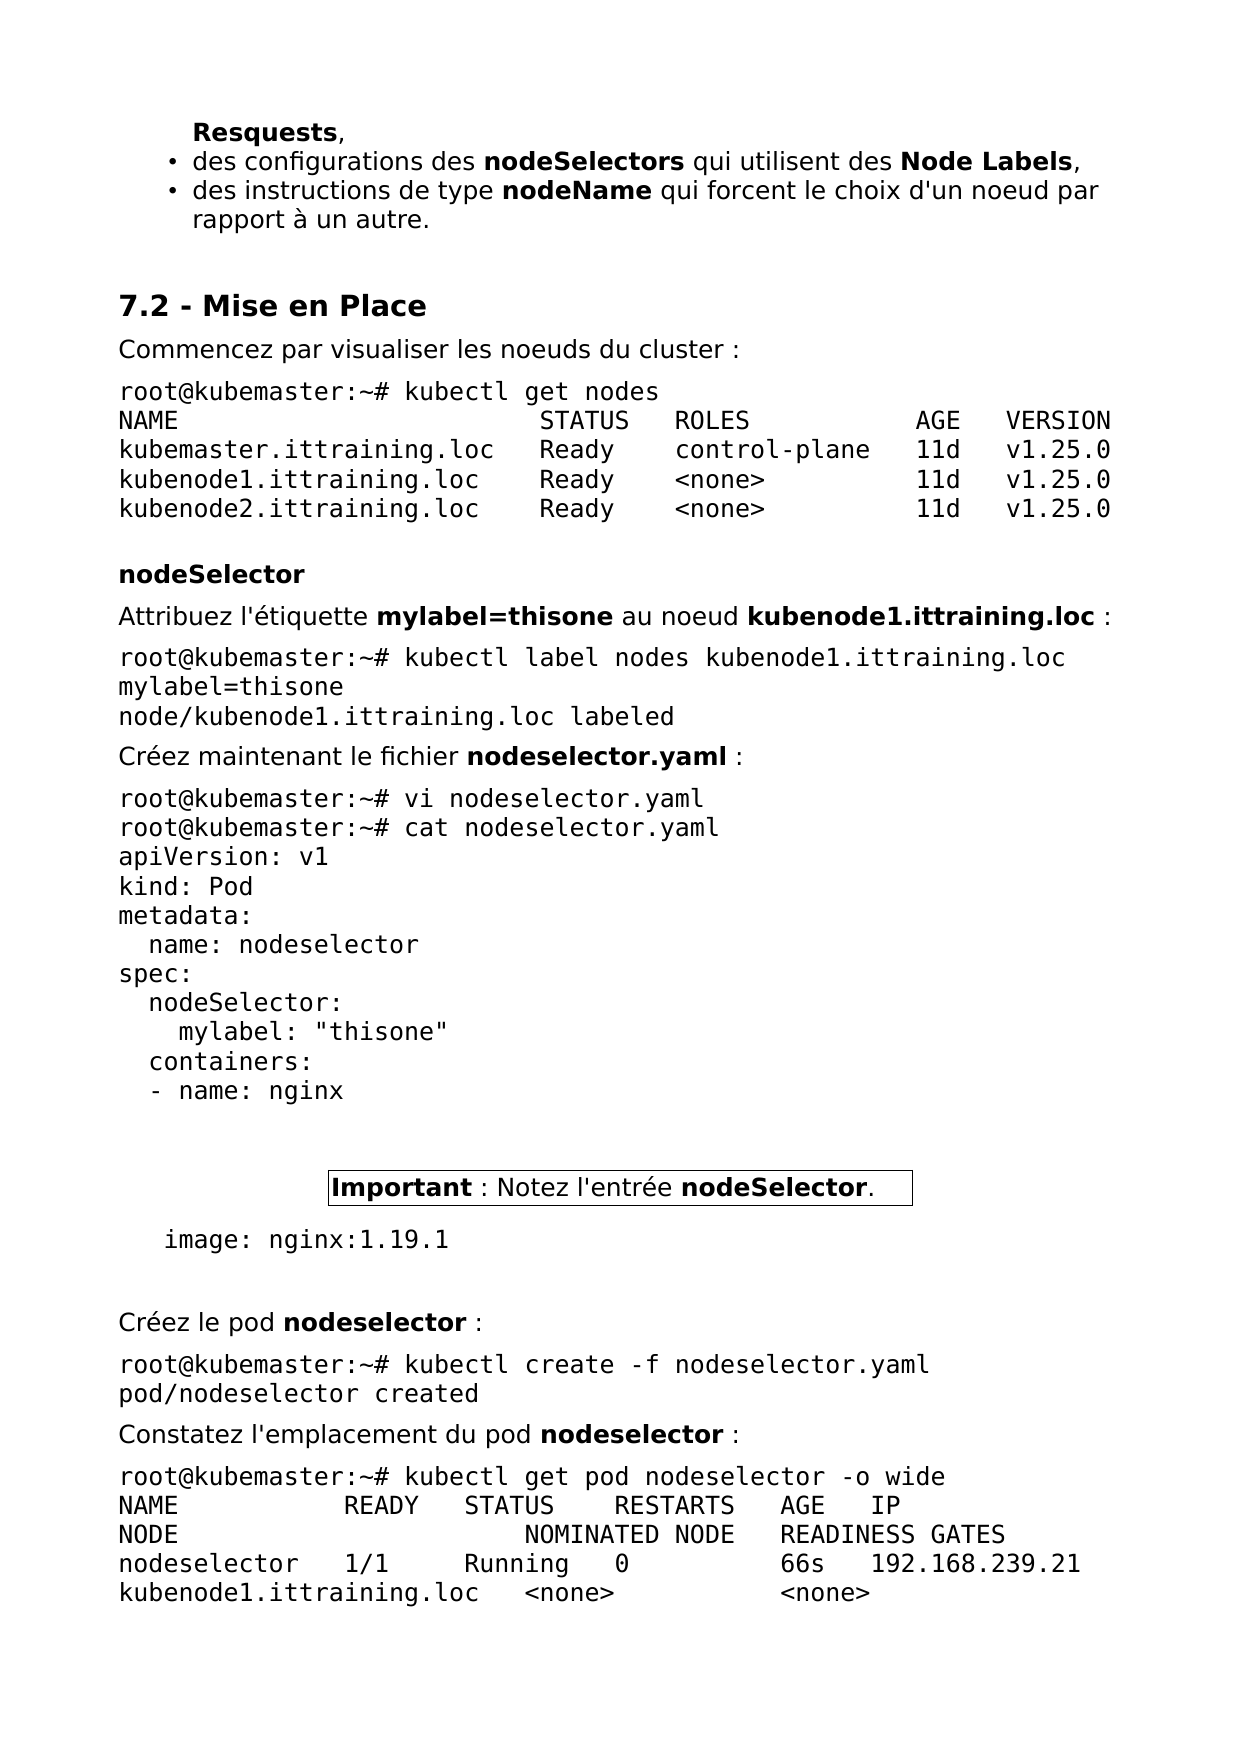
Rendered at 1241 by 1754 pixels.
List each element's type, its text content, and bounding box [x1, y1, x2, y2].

subtitle 7.2 - Mise en Place [118, 289, 1122, 323]
text root@kubemaster:~# kubectl get nodes NAME STATUS ROLES AGE VERSION kubemaster.ittraining.loc Ready control-plane 11d v1.25.0 kubenode1.ittraining.loc Ready <none> 11d v1.25.0 kubenode2.ittraining.loc Ready <none> 11d v1.25.0 [118, 377, 1122, 523]
text root@kubemaster:~# kubectl get pod nodeselector -o wide NAME READY STATUS RESTARTS AGE IP NODE NOMINATED NODE READINESS GATES nodeselector 1/1 Running 0 66s 192.168.239.21 kubenode1.ittraining.loc <none> <none> [118, 1462, 1122, 1607]
text Créez le pod nodeselector : [118, 1308, 1122, 1337]
list Resquests, [177, 118, 1122, 147]
text Créez maintenant le fichier nodeselector.yaml : [118, 743, 1122, 772]
text Commencez par visualiser les noeuds du cluster : [118, 336, 1122, 365]
text Attribuez l'étiquette mylabel=thisone au noeud kubenode1.ittraining.loc : [118, 602, 1122, 631]
text root@kubemaster:~# vi nodeselector.yaml root@kubemaster:~# cat nodeselector.yaml apiVersion: v1 kind: Pod metadata: name: nodeselector spec: nodeSelector: mylabel: "thisone" containers: - name: nginx image: nginx:1.19.1 [118, 784, 1122, 1255]
text root@kubemaster:~# kubectl create -f nodeselector.yaml pod/nodeselector created [118, 1350, 1122, 1408]
subtitle nodeSelector [118, 560, 1122, 589]
text Constatez l'emplacement du pod nodeselector : [118, 1420, 1122, 1449]
text root@kubemaster:~# kubectl label nodes kubenode1.ittraining.loc mylabel=thisone node/kubenode1.ittraining.loc labeled [118, 643, 1122, 731]
list des instructions de type nodeName qui forcent le choix d'un noeud par rapport à un autre. [177, 176, 1122, 235]
list des configurations des nodeSelectors qui utilisent des Node Labels, [177, 147, 1122, 176]
table_header Important : Notez l'entrée nodeSelector. [329, 1171, 912, 1205]
